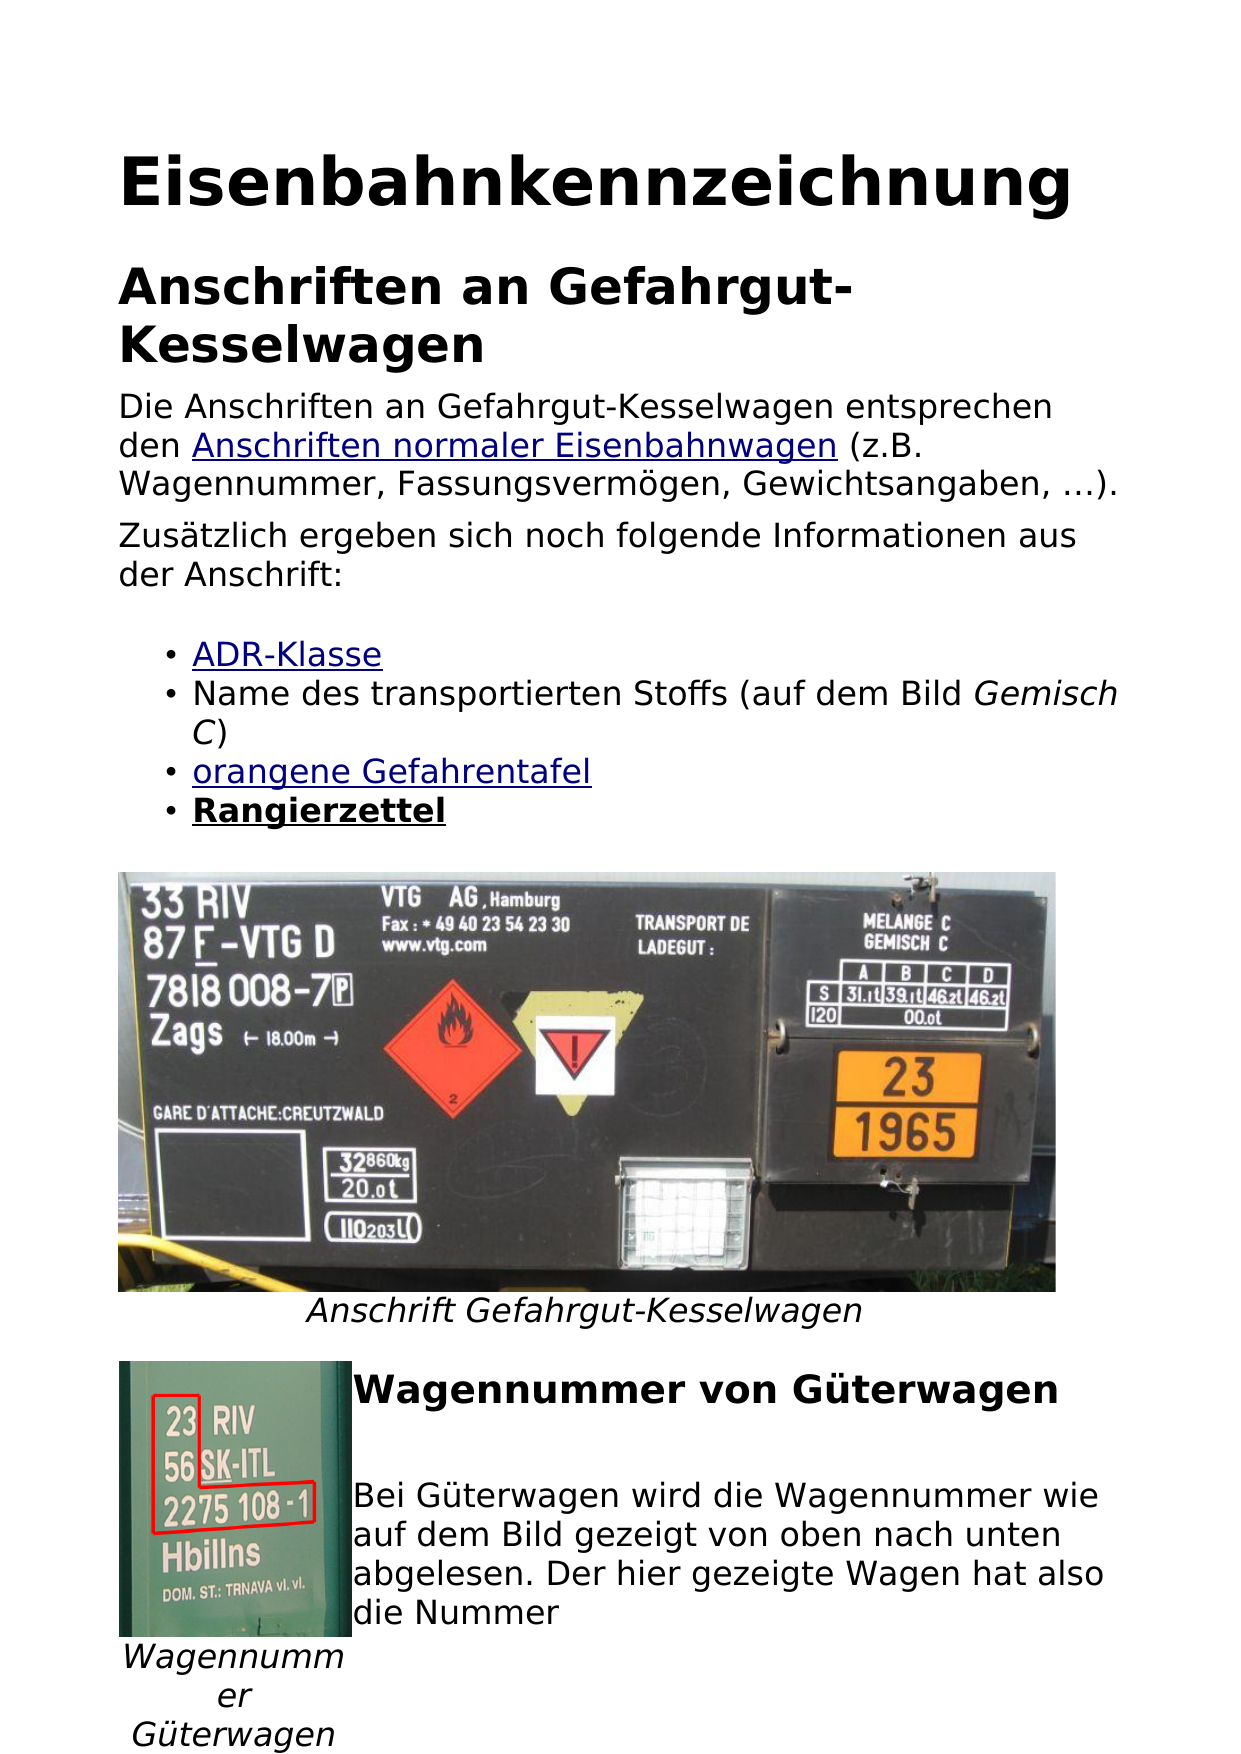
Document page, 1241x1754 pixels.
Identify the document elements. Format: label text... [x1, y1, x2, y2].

subtitle Wagennummer von Güterwagen [353, 1367, 1122, 1413]
text Wagennummer Güterwagen [118, 1638, 352, 1754]
text Zusätzlich ergeben sich noch folgende Informationen aus der Anschrift: [118, 516, 1122, 594]
list ADR-Klasse [177, 636, 1122, 675]
subtitle Eisenbahnkennzeichnung [118, 143, 1122, 221]
picture [118, 872, 1056, 1292]
list Name des transportierten Stoffs (auf dem Bild Gemisch C) [177, 675, 1122, 752]
picture [118, 1360, 353, 1638]
subtitle Anschriften an Gefahrgut-Kesselwagen [118, 258, 1122, 375]
text Die Anschriften an Gefahrgut-Kesselwagen entsprechen den Anschriften normaler Eisenbahnwagen (z.B. Wagennummer, Fassungsvermögen, Gewichtsangaben, …). [118, 387, 1122, 504]
list orangene Gefahrentafel [177, 752, 1122, 791]
list Rangierzettel [177, 791, 1122, 830]
text Bei Güterwagen wird die Wagennummer wie auf dem Bild gezeigt von oben nach unten abgelesen. Der hier gezeigte Wagen hat also die Nummer [353, 1477, 1122, 1632]
text Anschrift Gefahrgut-Kesselwagen [118, 1292, 1056, 1330]
